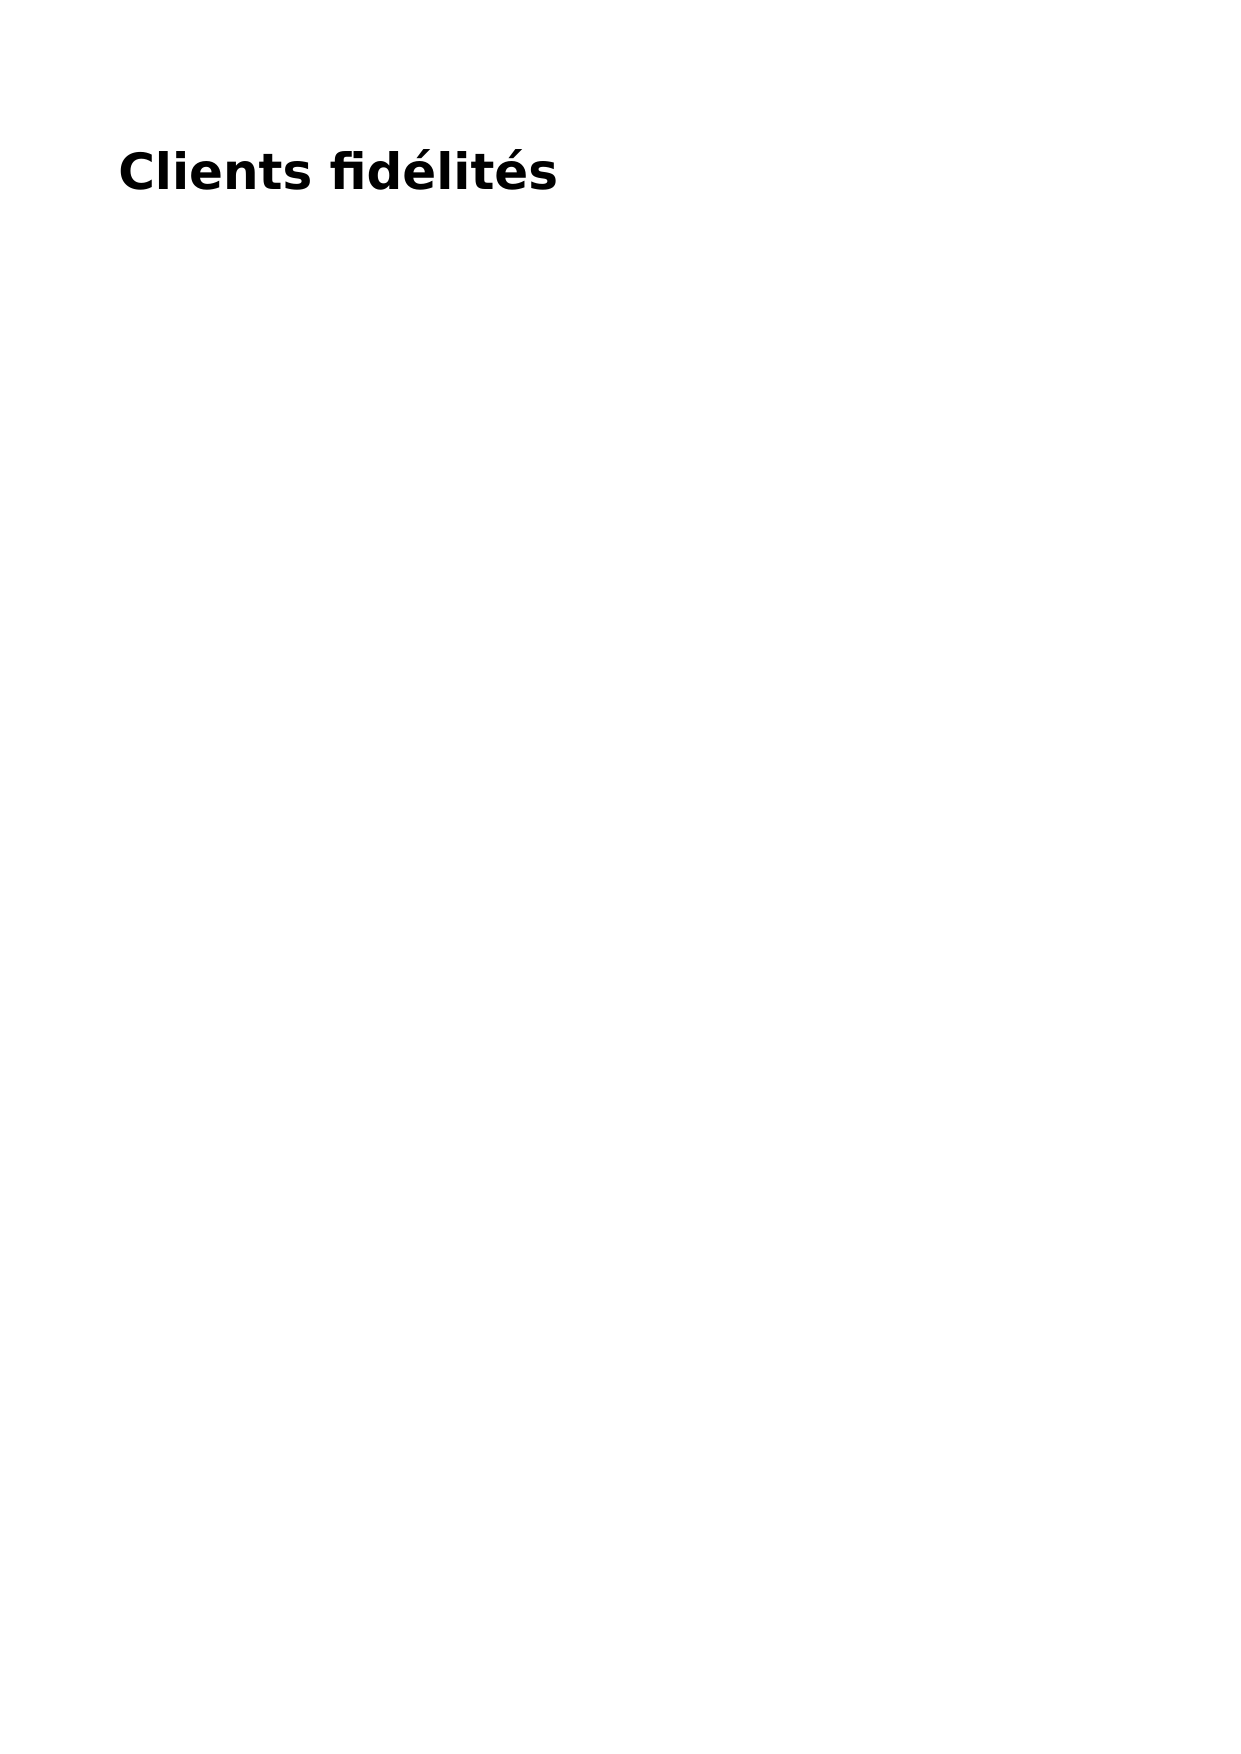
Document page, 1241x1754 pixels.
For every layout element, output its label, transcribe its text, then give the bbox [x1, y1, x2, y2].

subtitle Clients fidélités [118, 143, 1122, 201]
